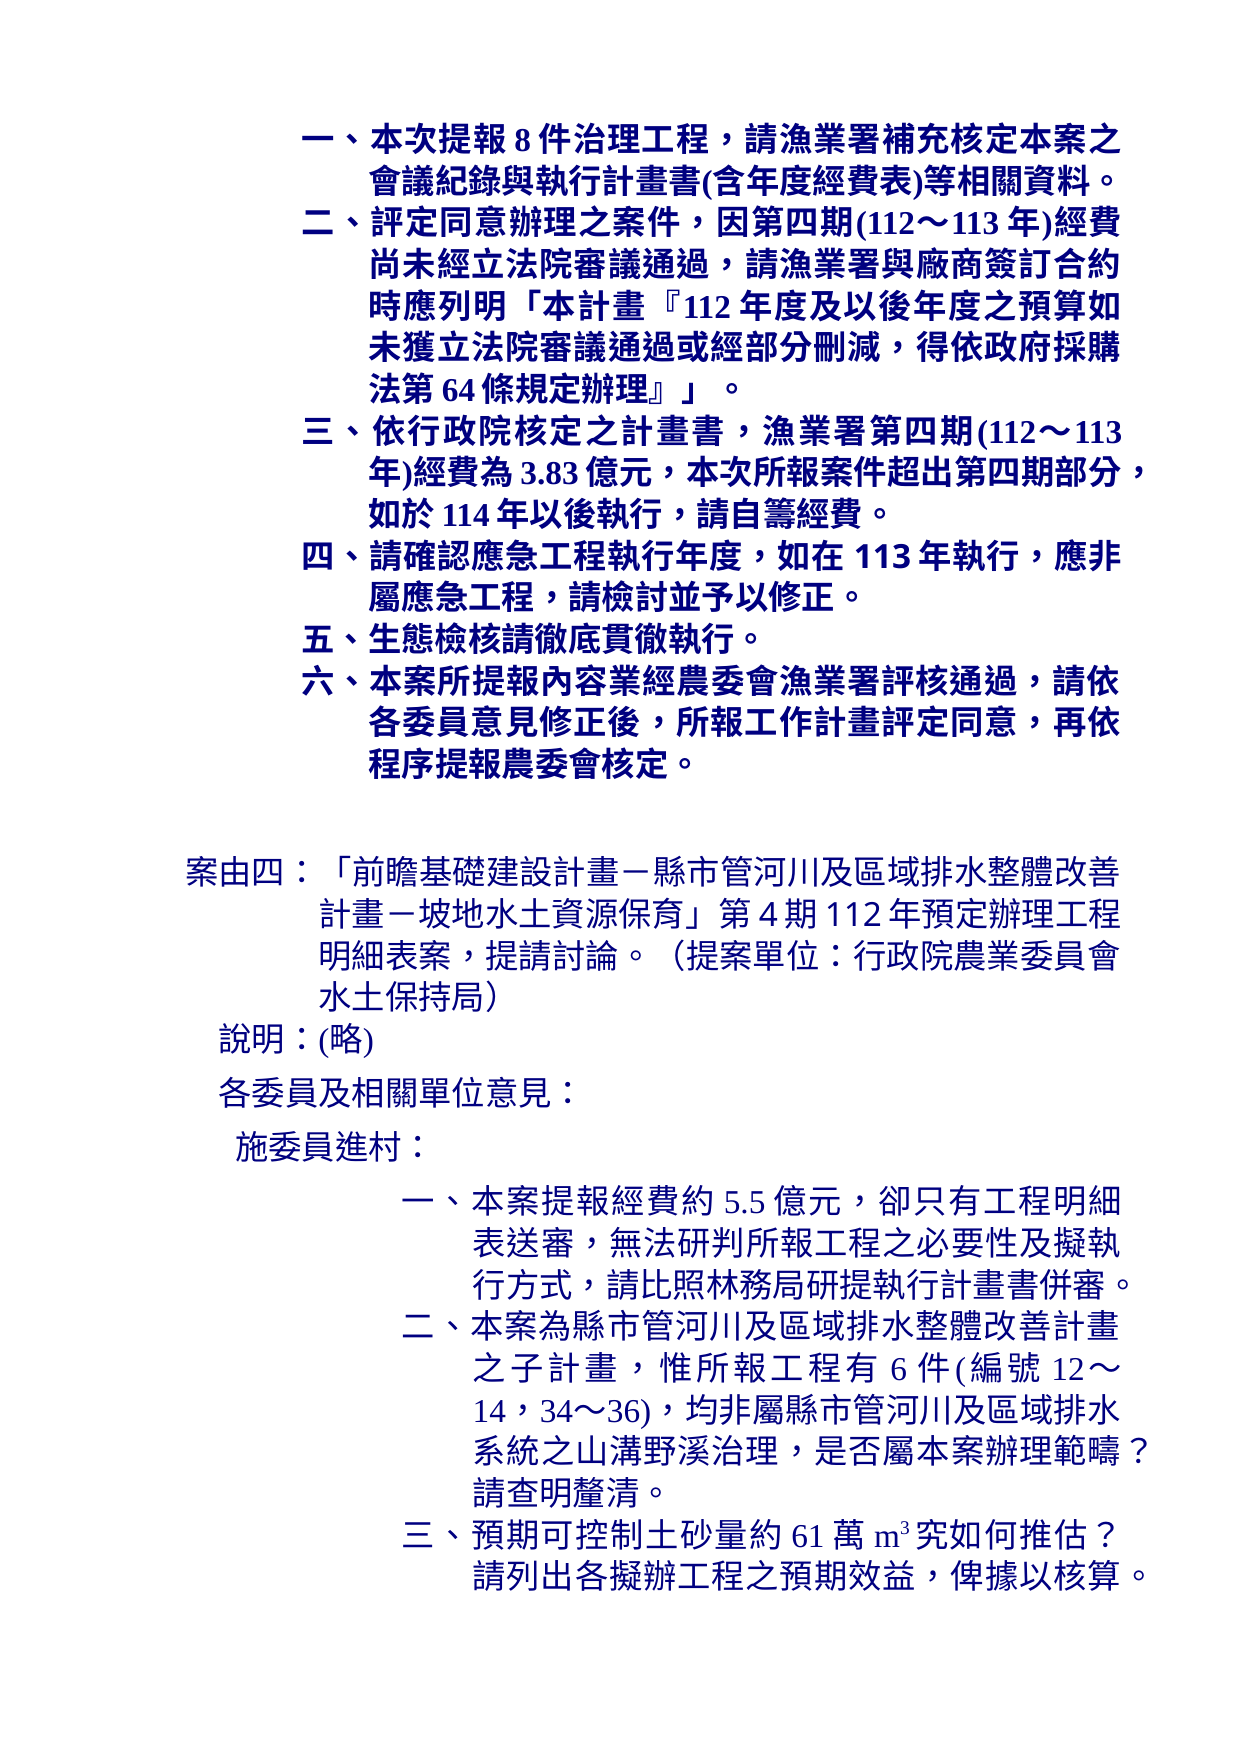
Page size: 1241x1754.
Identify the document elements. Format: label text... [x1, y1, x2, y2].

text 各委員及相關單位意見： [218, 1072, 1122, 1114]
text 二、評定同意辦理之案件，因第四期(112～113年)經費尚未經立法院審議通過，請漁業署與廠商簽訂合約時應列明「本計畫『112年度及以後年度之預算如未獲立法院審議通過或經部分刪減，得依政府採購法第64條規定辦理』」。 [301, 201, 1122, 410]
text 六、本案所提報內容業經農委會漁業署評核通過，請依各委員意見修正後，所報工作計畫評定同意，再依程序提報農委會核定。 [301, 660, 1122, 785]
text 三、依行政院核定之計畫書，漁業署第四期(112～113年)經費為3.83億元，本次所報案件超出第四期部分，如於114年以後執行，請自籌經費。 [301, 410, 1122, 535]
text 施委員進村： [235, 1126, 1122, 1168]
text 五、生態檢核請徹底貫徹執行。 [301, 618, 1122, 660]
text 一、本案提報經費約5.5億元，卻只有工程明細表送審，無法研判所報工程之必要性及擬執行方式，請比照林務局研提執行計畫書併審。 [402, 1181, 1122, 1306]
text 四、請確認應急工程執行年度，如在113年執行，應非屬應急工程，請檢討並予以修正。 [301, 535, 1122, 618]
text 說明：(略) [218, 1018, 1122, 1060]
text 二、本案為縣市管河川及區域排水整體改善計畫之子計畫，惟所報工程有6件(編號12～14，34～36)，均非屬縣市管河川及區域排水系統之山溝野溪治理，是否屬本案辦理範疇？請查明釐清。 [402, 1306, 1122, 1514]
text 一、本次提報8件治理工程，請漁業署補充核定本案之會議紀錄與執行計畫書(含年度經費表)等相關資料。 [301, 118, 1122, 201]
text 案由四：「前瞻基礎建設計畫－縣市管河川及區域排水整體改善計畫－坡地水土資源保育」第4期112年預定辦理工程明細表案，提請討論。（提案單位：行政院農業委員會水土保持局） [185, 851, 1122, 1018]
text 三、預期可控制土砂量約61萬m3究如何推估？請列出各擬辦工程之預期效益，俾據以核算。而該61萬m3可控制土砂量是否達年度計畫目標？亦請敘明。 [402, 1514, 1122, 1597]
